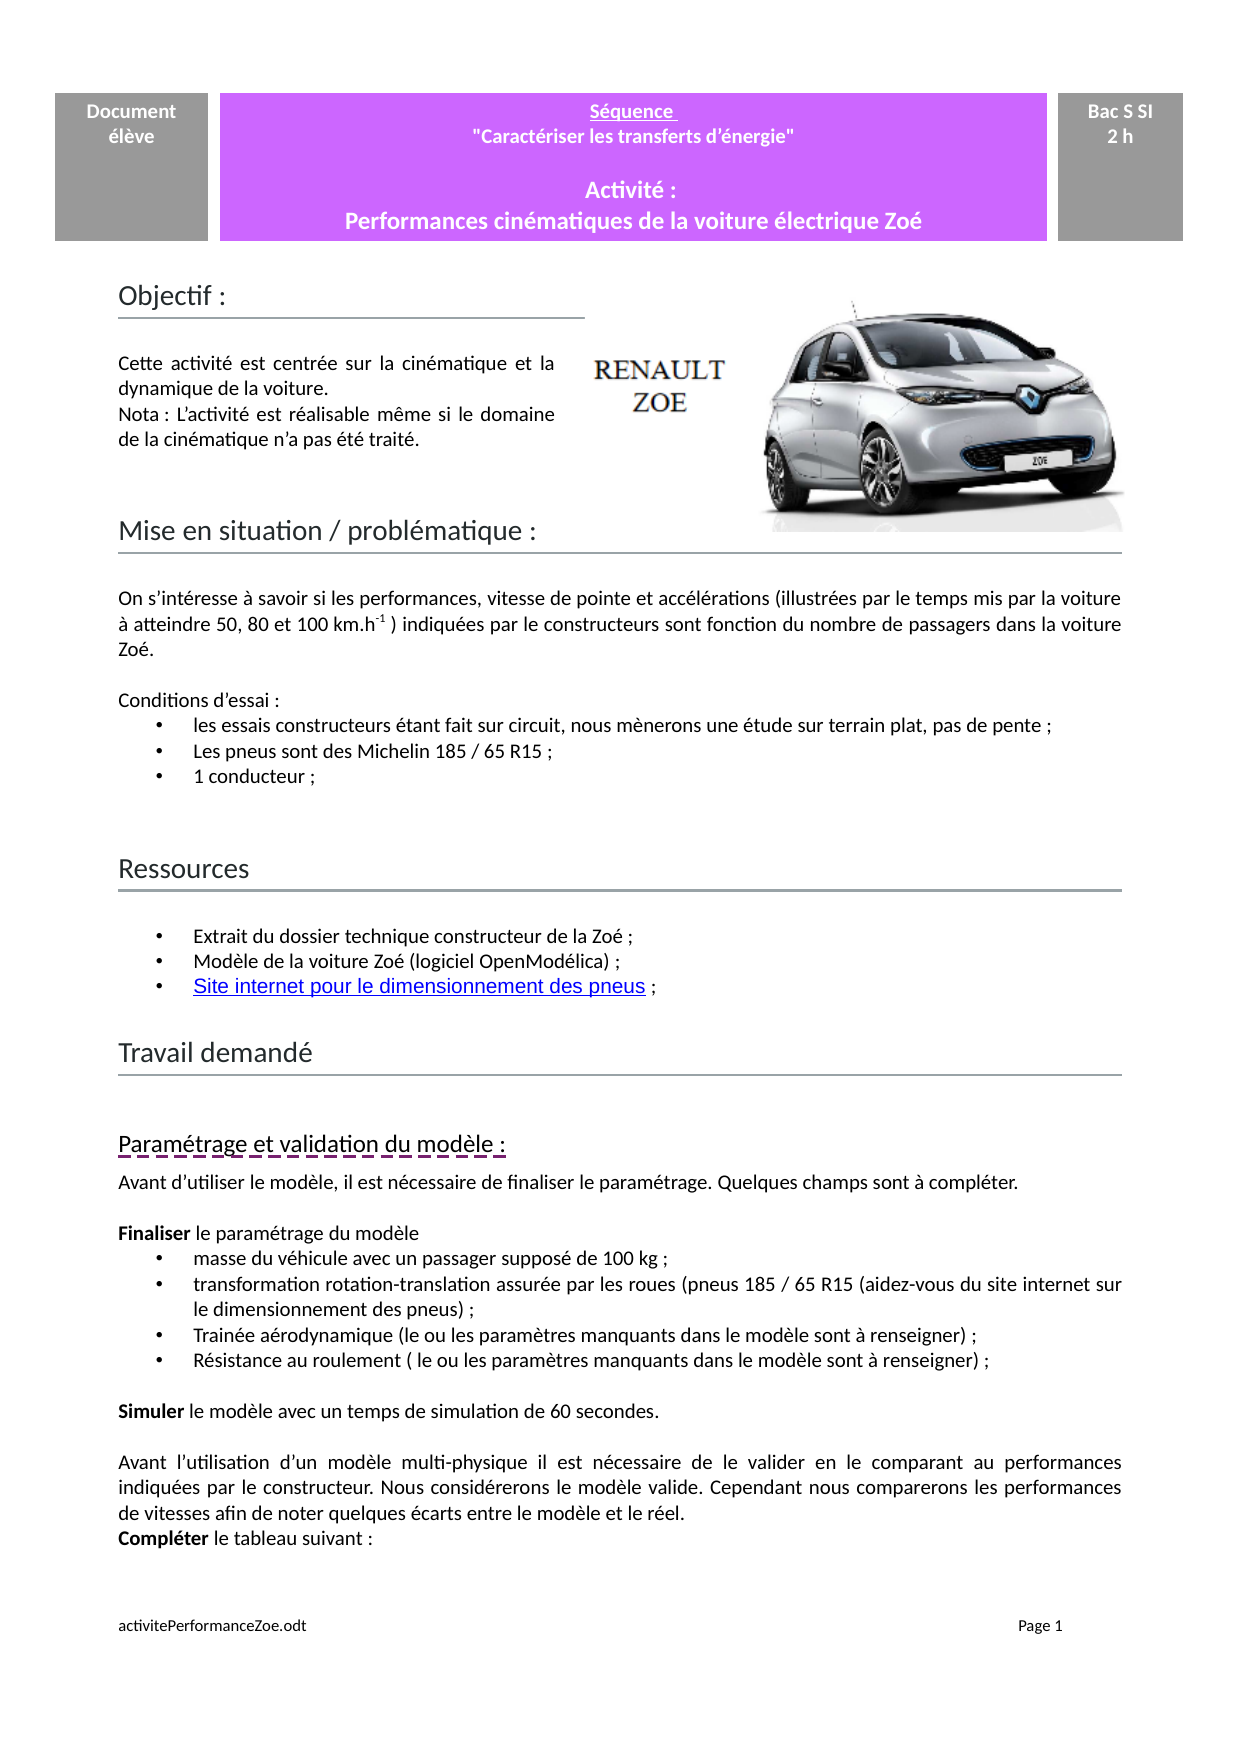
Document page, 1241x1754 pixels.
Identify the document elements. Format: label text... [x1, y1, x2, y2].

table_header [208, 93, 220, 241]
text Simuler le modèle avec un temps de simulation de 60 secondes. [118, 1398, 1122, 1423]
table_header Bac S SI 2 h [1058, 93, 1183, 241]
text Compléter le tableau suivant : [118, 1525, 1122, 1551]
text Nota : L’activité est réalisable même si le domaine de la cinématique n’a pas été traité. [118, 401, 584, 452]
text Finaliser le paramétrage du modèle [118, 1220, 1122, 1246]
text Conditions d’essai : [118, 687, 1122, 713]
table_header Séquence "Caractériser les transferts d’énergie" Activité : Performances cinématiques de la voiture électrique Zoé [220, 93, 1047, 241]
subtitle Mise en situation / problématique : [118, 512, 1122, 552]
text On s’intéresse à savoir si les performances, vitesse de pointe et accélérations (illustrées par le temps mis par la voiture à atteindre 50, 80 et 100 km.h-1 ) indiquées par le constructeurs sont fonction du nombre de passagers dans la voiture Zoé. [118, 586, 1122, 662]
list 1 conducteur ; [156, 763, 1122, 789]
list Les pneus sont des Michelin 185 / 65 R15 ; [156, 738, 1122, 763]
table_header Document élève [55, 93, 208, 241]
subtitle Ressources [118, 850, 1122, 889]
list Extrait du dossier technique constructeur de la Zoé ; [156, 923, 1122, 948]
text Avant l’utilisation d’un modèle multi-physique il est nécessaire de le valider en le comparant au performances indiquées par le constructeur. Nous considérerons le modèle valide. Cependant nous comparerons les performances de vitesses afin de noter quelques écarts entre le modèle et le réel. [118, 1449, 1122, 1525]
list les essais constructeurs étant fait sur circuit, nous mènerons une étude sur terrain plat, pas de pente ; [156, 713, 1122, 738]
subtitle Paramétrage et validation du modèle : [118, 1128, 1122, 1159]
picture [584, 288, 1157, 532]
text Avant d’utiliser le modèle, il est nécessaire de finaliser le paramétrage. Quelques champs sont à compléter. [118, 1169, 1122, 1195]
list Modèle de la voiture Zoé (logiciel OpenModélica) ; [156, 948, 1122, 974]
text Cette activité est centrée sur la cinématique et la dynamique de la voiture. [118, 350, 584, 401]
list Site internet pour le dimensionnement des pneus ; [156, 974, 1122, 999]
table_header [1047, 93, 1058, 241]
list Trainée aérodynamique (le ou les paramètres manquants dans le modèle sont à renseigner) ; [156, 1322, 1122, 1347]
subtitle Objectif : [118, 277, 1122, 317]
list masse du véhicule avec un passager supposé de 100 kg ; [156, 1246, 1122, 1271]
subtitle Travail demandé [118, 1034, 1122, 1074]
list Résistance au roulement ( le ou les paramètres manquants dans le modèle sont à renseigner) ; [156, 1347, 1122, 1373]
list transformation rotation-translation assurée par les roues (pneus 185 / 65 R15 (aidez-vous du site internet sur le dimensionnement des pneus) ; [156, 1271, 1122, 1322]
